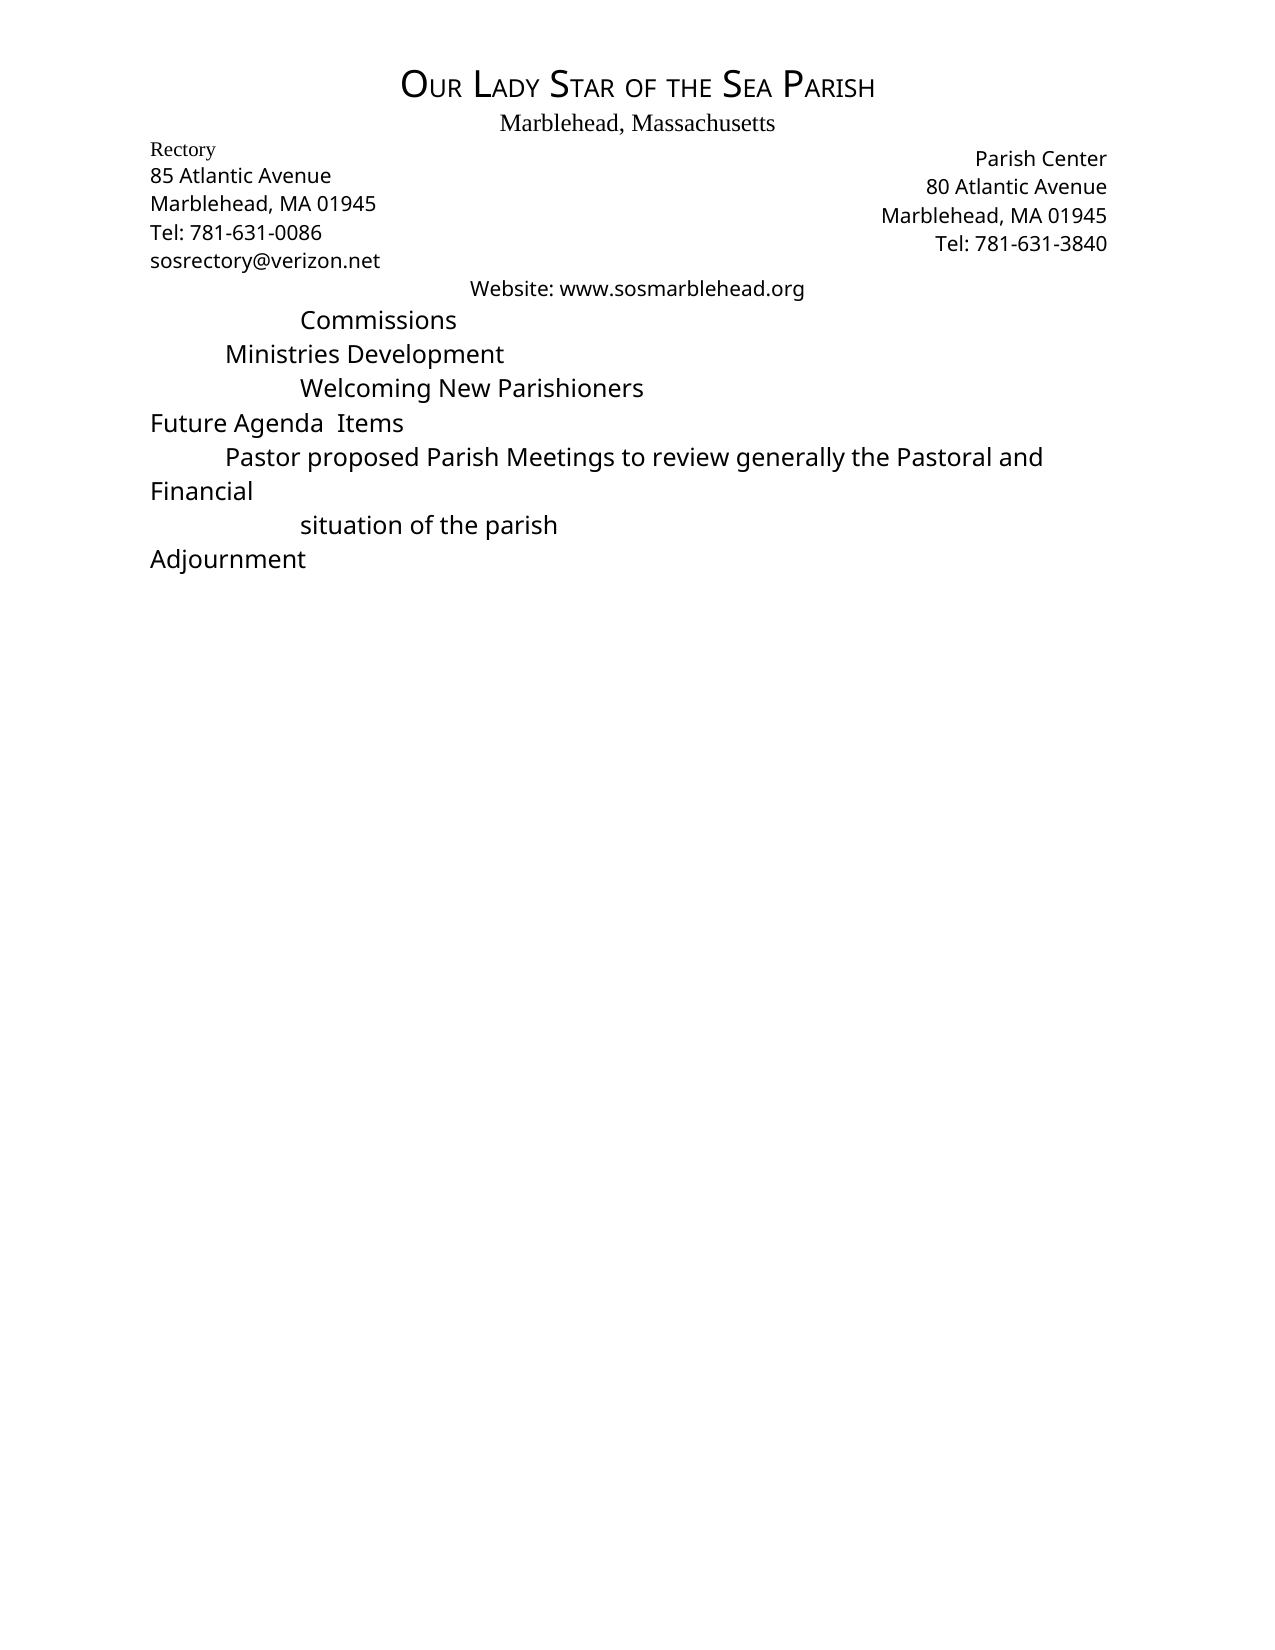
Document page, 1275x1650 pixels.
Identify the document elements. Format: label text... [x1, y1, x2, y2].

text Ministries Development [150, 337, 1125, 371]
text Pastor proposed Parish Meetings to review generally the Pastoral and Financial [150, 439, 1125, 507]
text Welcoming New Parishioners [150, 371, 1125, 405]
text Adjournment [150, 541, 1125, 576]
text Commissions [150, 303, 1125, 337]
text Future Agenda Items [150, 405, 1125, 439]
text situation of the parish [150, 507, 1125, 541]
